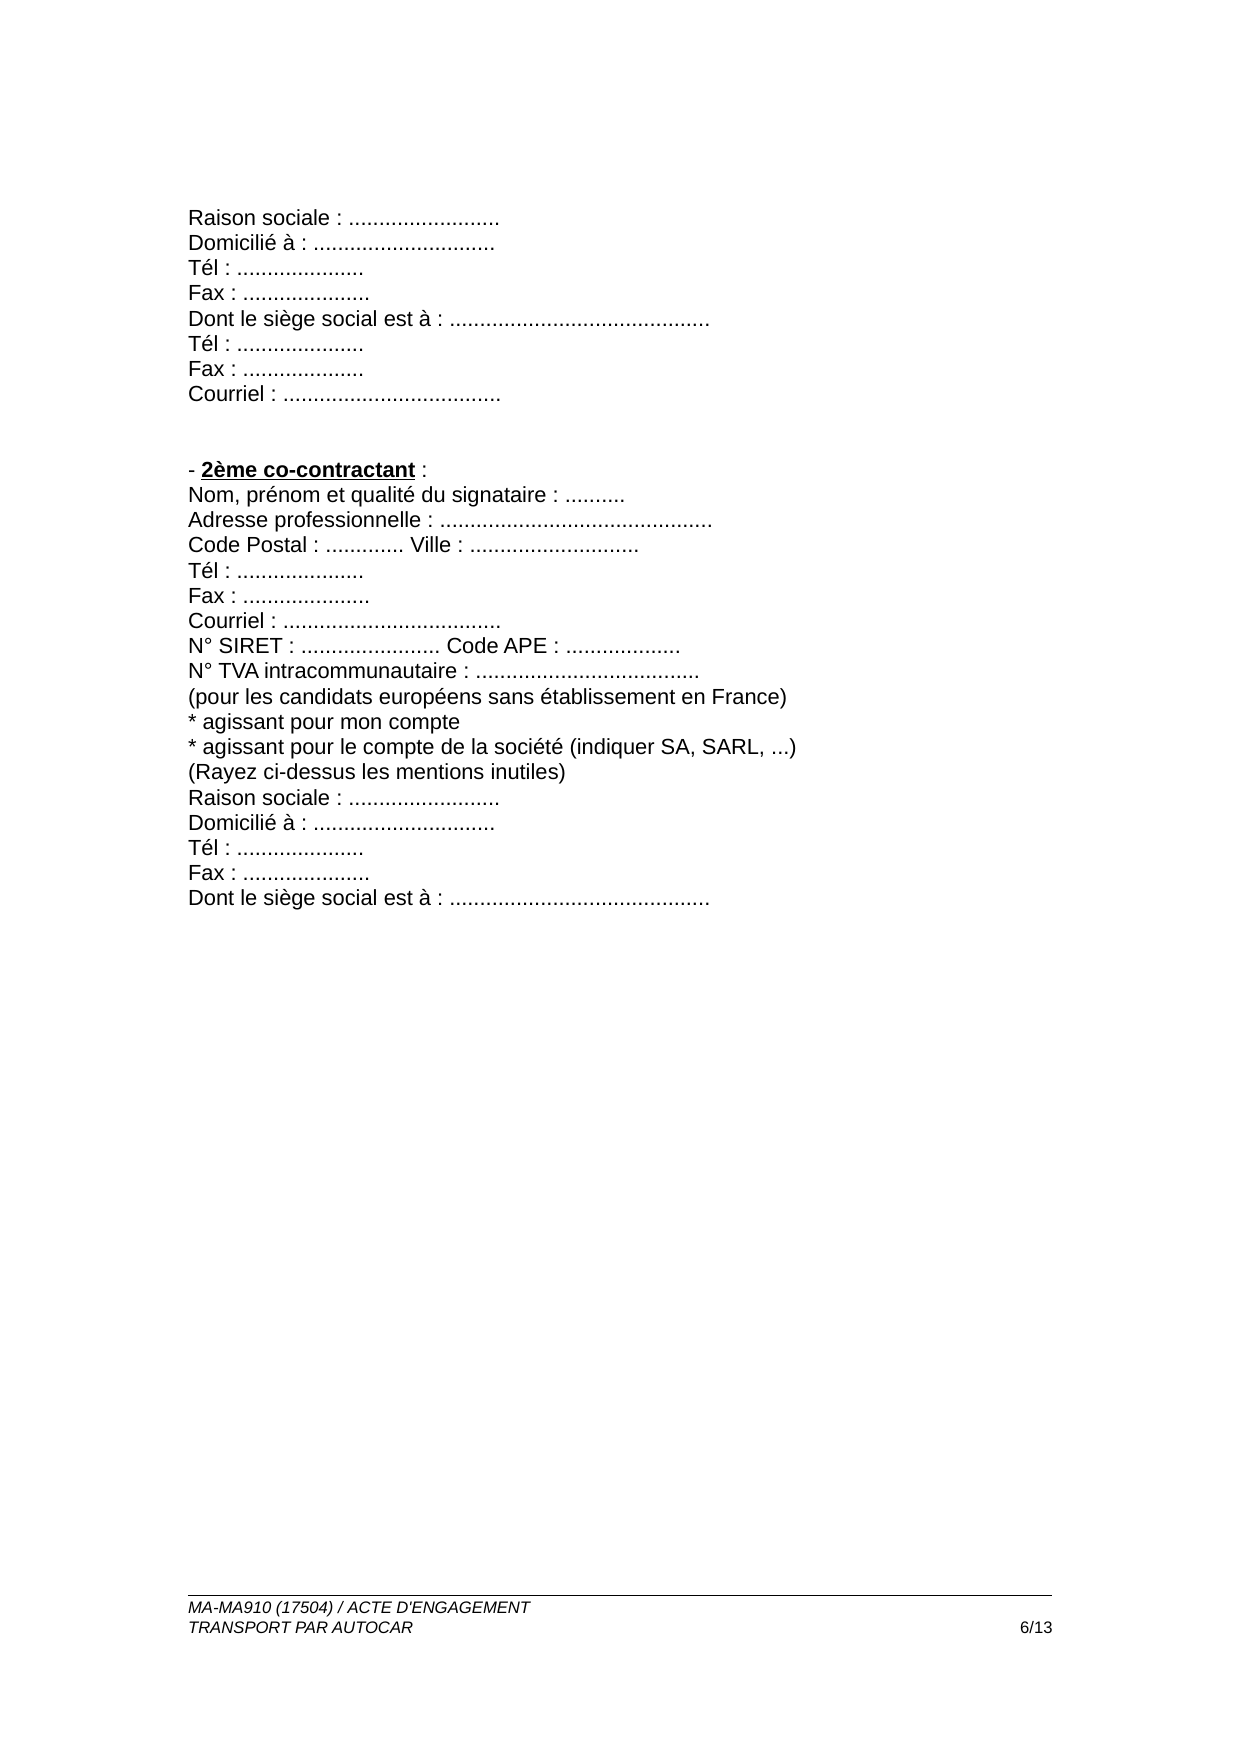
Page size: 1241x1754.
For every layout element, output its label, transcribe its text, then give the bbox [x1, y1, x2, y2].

text Domicilié à : .............................. [188, 230, 1052, 255]
text N° TVA intracommunautaire : ..................................... [188, 658, 1052, 683]
text Tél : ..................... [188, 255, 1052, 280]
text * agissant pour mon compte [188, 709, 1052, 734]
text Adresse professionnelle : ............................................. [188, 507, 1052, 532]
text (pour les candidats européens sans établissement en France) [188, 683, 1052, 709]
text - 2ème co-contractant : [188, 457, 1052, 482]
text Tél : ..................... [188, 557, 1052, 583]
text (Rayez ci-dessus les mentions inutiles) [188, 759, 1052, 784]
text Fax : ..................... [188, 280, 1052, 305]
text Courriel : .................................... [188, 381, 1052, 406]
text Tél : ..................... [188, 331, 1052, 356]
text Fax : .................... [188, 356, 1052, 381]
text Nom, prénom et qualité du signataire : .......... [188, 482, 1052, 507]
text Fax : ..................... [188, 860, 1052, 885]
text Dont le siège social est à : ........................................... [188, 885, 1052, 910]
text N° SIRET : ....................... Code APE : ................... [188, 633, 1052, 658]
text Courriel : .................................... [188, 608, 1052, 633]
text Domicilié à : .............................. [188, 809, 1052, 835]
text Raison sociale : ......................... [188, 204, 1052, 230]
text * agissant pour le compte de la société (indiquer SA, SARL, ...) [188, 734, 1052, 759]
text Dont le siège social est à : ........................................... [188, 305, 1052, 331]
text Fax : ..................... [188, 583, 1052, 608]
text Raison sociale : ......................... [188, 784, 1052, 809]
text Code Postal : ............. Ville : ............................ [188, 532, 1052, 557]
text Tél : ..................... [188, 835, 1052, 860]
